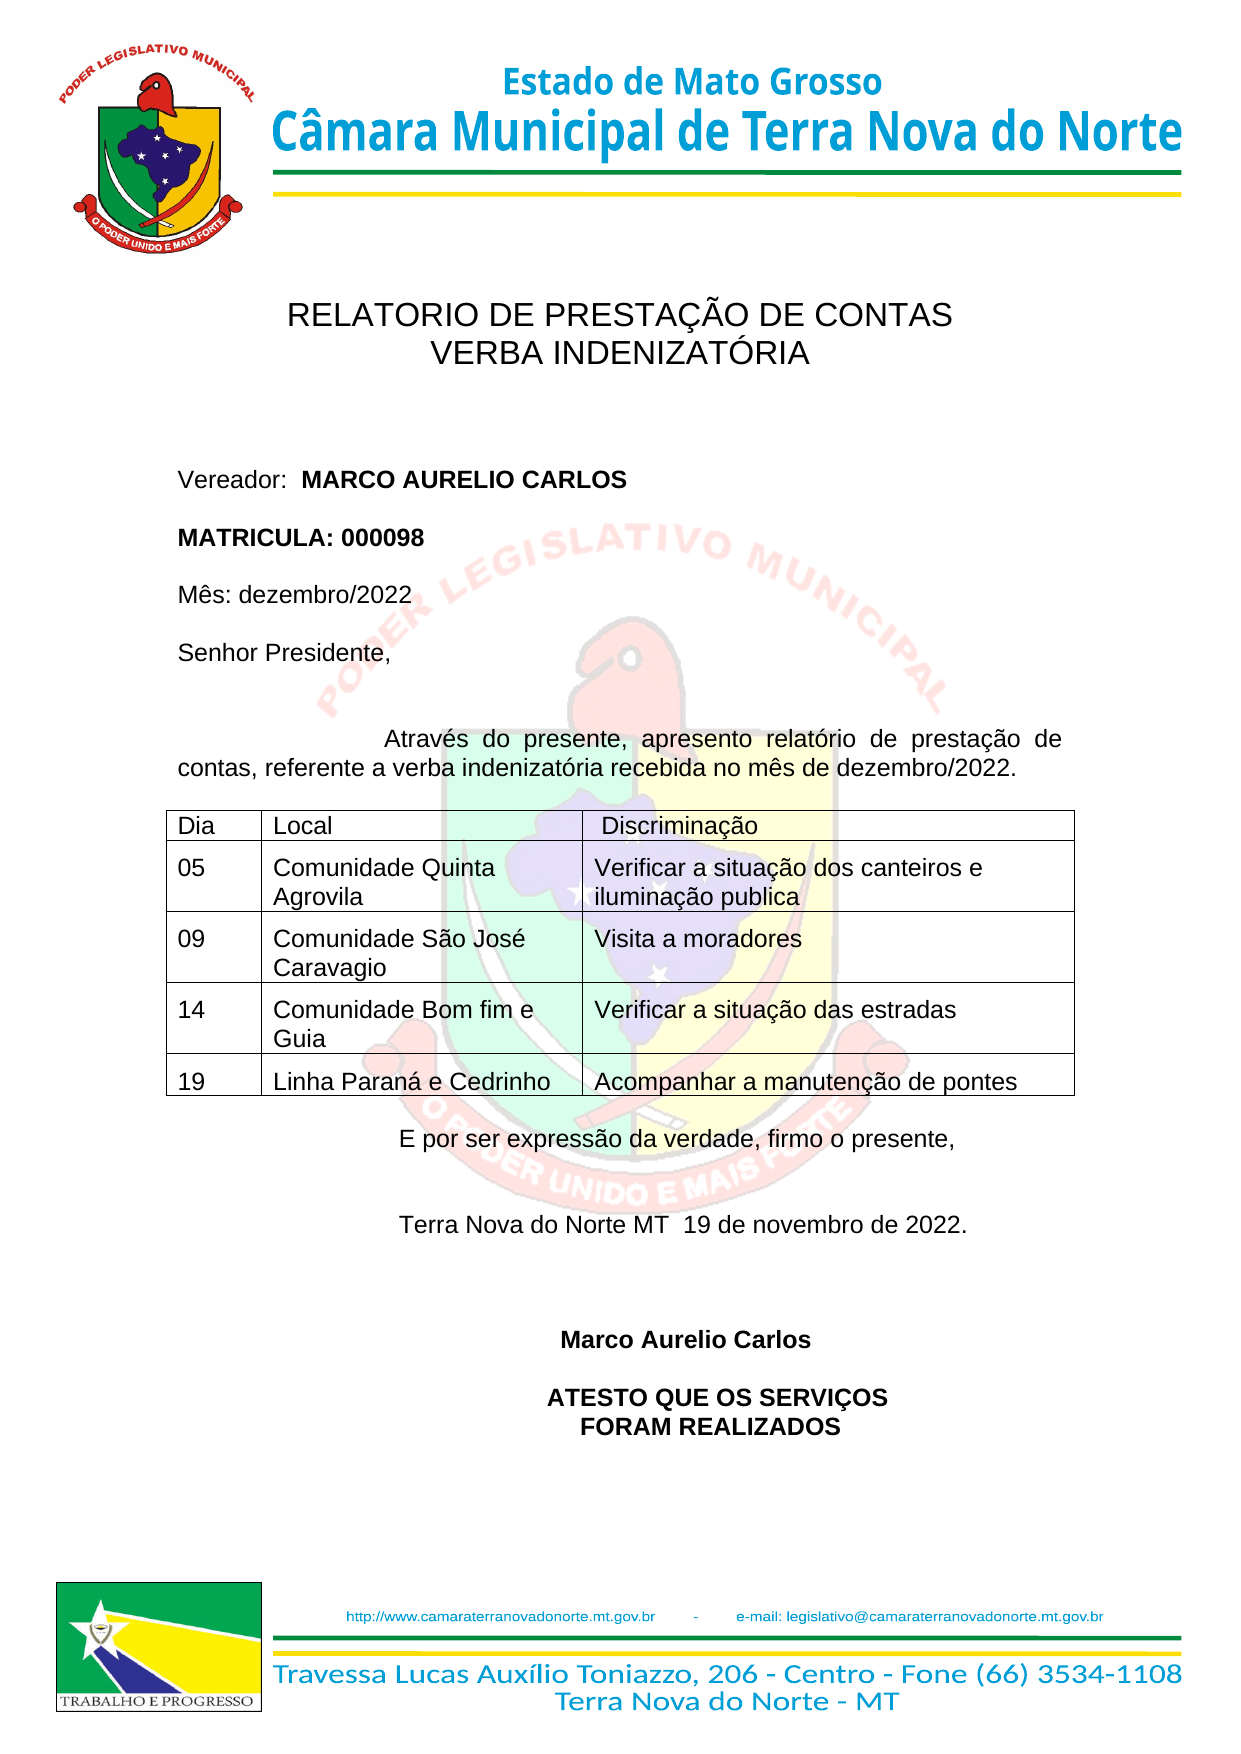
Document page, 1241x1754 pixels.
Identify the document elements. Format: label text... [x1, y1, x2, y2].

text RELATORIO DE PRESTAÇÃO DE CONTAS [177, 294, 1063, 333]
text E por ser expressão da verdade, firmo o presente, [966, 1124, 1063, 1153]
text Marco Aurelio Carlos [177, 1326, 1063, 1383]
text Mês: dezembro/2022 [177, 580, 303, 609]
table_cell 19 [167, 1054, 261, 1095]
text MATRICULA: 000098 [966, 522, 1063, 551]
table_cell 14 [167, 983, 261, 1053]
table_header Local [262, 811, 303, 840]
text Vereador: MARCO AURELIO CARLOS [177, 465, 1063, 494]
text Senhor Presidente, [177, 637, 303, 666]
text Através do presente, apresento relatório de prestação de contas, referente a verba indenizatória recebida no mês de dezembro/2022. [177, 724, 303, 781]
text Mês: dezembro/2022 [966, 580, 1063, 609]
table_cell Comunidade Bom fim e Guia [262, 983, 303, 1053]
text Terra Nova do Norte MT 19 de novembro de 2022. [177, 1211, 1063, 1239]
text MATRICULA: 000098 [177, 522, 303, 551]
picture [55, 42, 260, 256]
table_cell Visita a moradores [966, 912, 1074, 982]
text Senhor Presidente, [966, 637, 1063, 666]
text FORAM REALIZADOS [236, 1412, 1122, 1441]
text ATESTO QUE OS SERVIÇOS [236, 1383, 1122, 1412]
text E por ser expressão da verdade, firmo o presente, [177, 1124, 303, 1153]
table_cell 09 [167, 912, 261, 982]
table_cell 05 [167, 841, 261, 911]
table_header Discriminação [966, 811, 1074, 840]
table_cell Linha Paraná e Cedrinho [262, 1054, 303, 1095]
table_cell Verificar a situação das estradas [966, 983, 1074, 1053]
text VERBA INDENIZATÓRIA [177, 333, 1063, 371]
text Através do presente, apresento relatório de prestação de contas, referente a verba indenizatória recebida no mês de dezembro/2022. [966, 724, 1063, 781]
table_cell Verificar a situação dos canteiros e iluminação publica [966, 841, 1074, 911]
table_cell Comunidade São José Caravagio [262, 912, 303, 982]
table_header Dia [167, 811, 261, 840]
picture [860, 1611, 868, 1623]
table_cell Acompanhar a manutenção de pontes [966, 1054, 1074, 1095]
table_cell Comunidade Quinta Agrovila [262, 841, 303, 911]
picture [57, 1583, 261, 1711]
